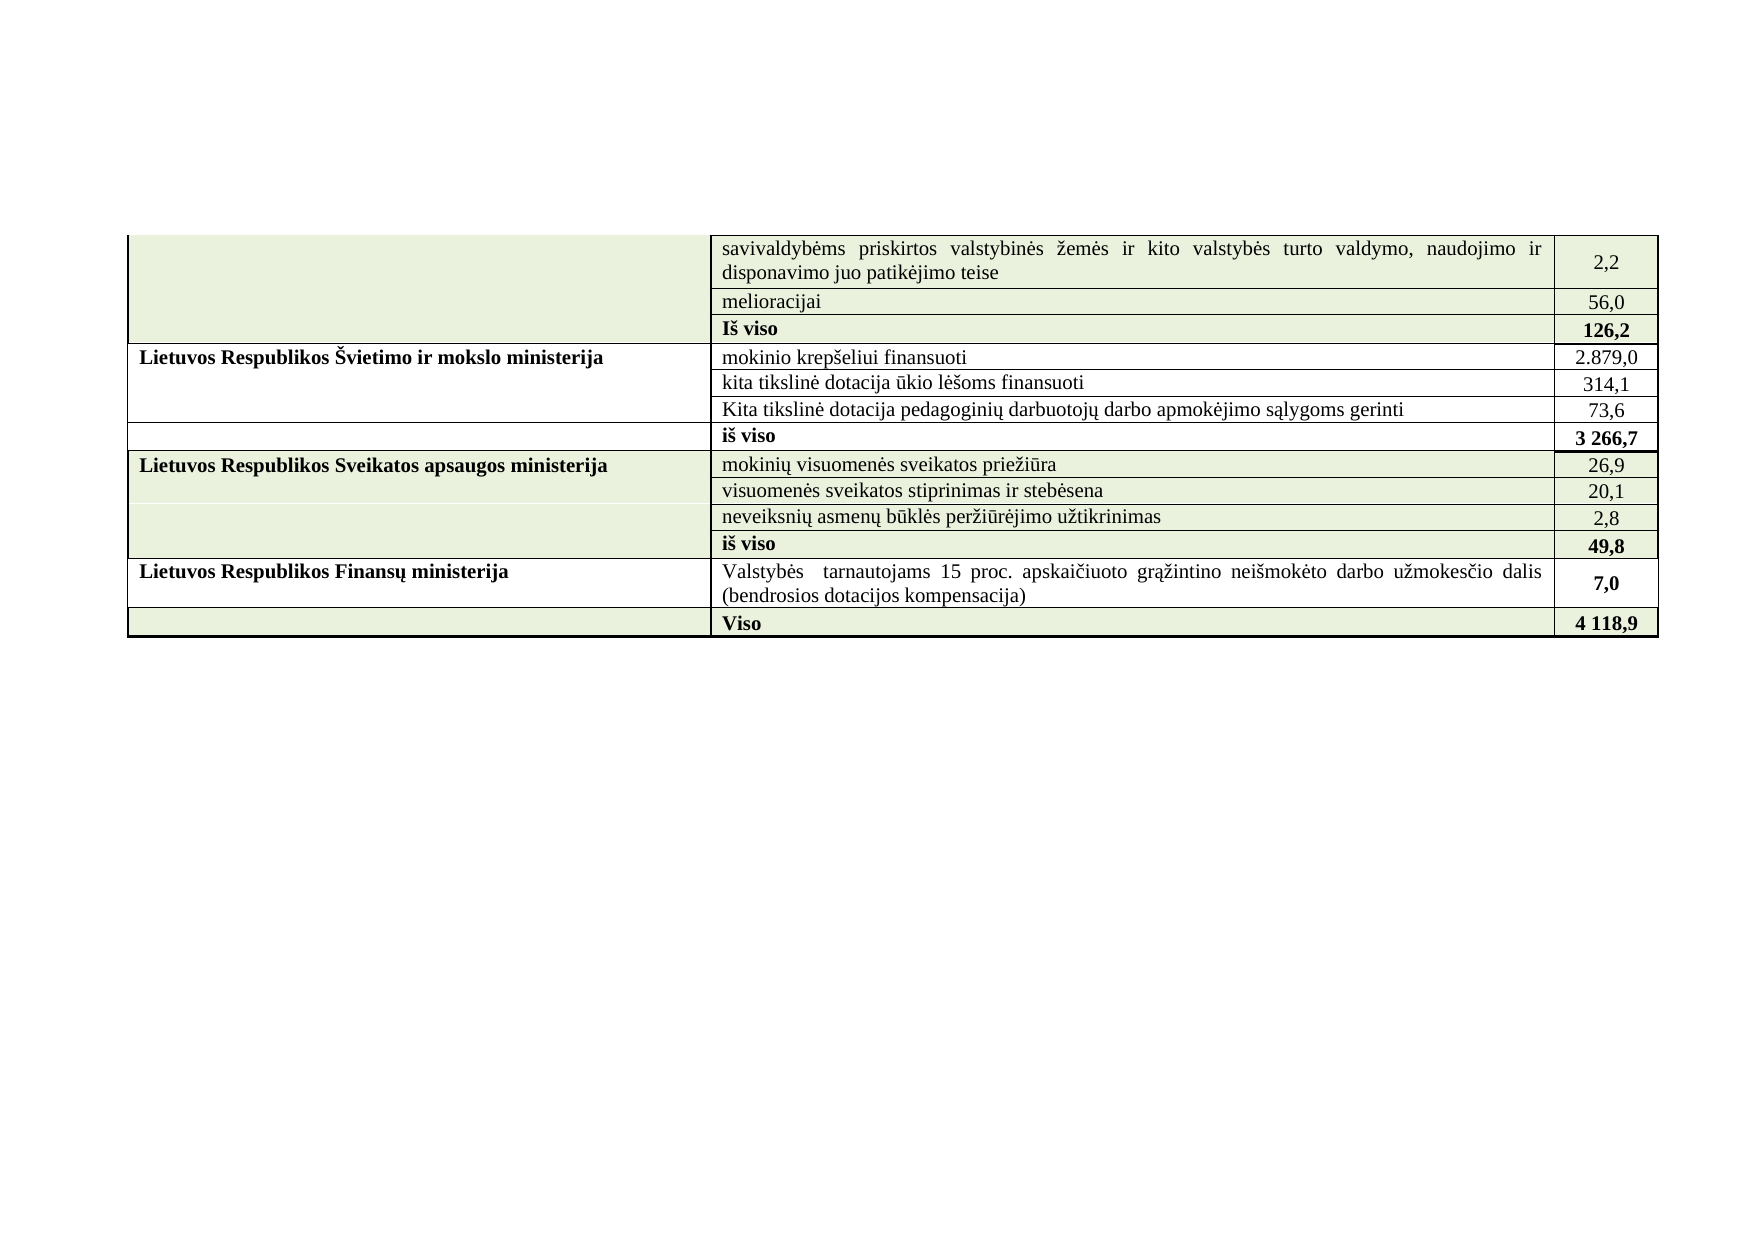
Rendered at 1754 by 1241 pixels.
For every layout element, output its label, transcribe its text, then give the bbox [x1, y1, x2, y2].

table_cell 4 118,9 [1555, 608, 1657, 635]
table_cell [128, 396, 710, 422]
table_cell [129, 477, 710, 503]
table_cell 7,0 [1555, 559, 1658, 607]
table_cell [128, 423, 710, 450]
table_cell 2,2 [1555, 236, 1657, 288]
table_cell 126,2 [1555, 315, 1657, 342]
table_cell [129, 504, 710, 530]
table_cell mokinio krepšeliui finansuoti [712, 344, 1554, 369]
table_cell Kita tikslinė dotacija pedagoginių darbuotojų darbo apmokėjimo sąlygoms gerinti [712, 397, 1554, 422]
table_cell savivaldybėms priskirtos valstybinės žemės ir kito valstybės turto valdymo, naudojimo ir disponavimo juo patikėjimo teise [712, 236, 1554, 288]
table_cell 3 266,7 [1555, 423, 1657, 450]
table_cell Lietuvos Respublikos Sveikatos apsaugos ministerija [129, 451, 710, 477]
table_cell iš viso [712, 423, 1554, 450]
table_cell Iš viso [712, 315, 1554, 342]
table_cell [128, 369, 710, 396]
table_cell visuomenės sveikatos stiprinimas ir stebėsena [712, 478, 1554, 503]
table_cell 73,6 [1555, 397, 1657, 422]
table_cell 26,9 [1555, 453, 1657, 477]
table_cell 2,8 [1555, 505, 1657, 530]
table_cell kita tikslinė dotacija ūkio lėšoms finansuoti [712, 370, 1554, 396]
table_cell Valstybės tarnautojams 15 proc. apskaičiuoto grąžintino neišmokėto darbo užmokesčio dalis (bendrosios dotacijos kompensacija) [712, 559, 1554, 607]
table_cell 2.879,0 [1555, 345, 1657, 369]
table_cell 49,8 [1555, 531, 1657, 558]
table_cell mokinių visuomenės sveikatos priežiūra [712, 451, 1554, 477]
table_cell Lietuvos Respublikos Švietimo ir mokslo ministerija [128, 344, 710, 369]
table_cell iš viso [712, 531, 1554, 558]
table_cell 56,0 [1555, 289, 1657, 314]
table_cell 20,1 [1555, 478, 1657, 503]
table_cell neveiksnių asmenų būklės peržiūrėjimo užtikrinimas [712, 505, 1554, 530]
table_cell Lietuvos Respublikos Finansų ministerija [128, 559, 710, 607]
table_cell [129, 314, 710, 342]
table_cell [129, 608, 710, 635]
table_cell [129, 530, 710, 558]
table_cell [129, 235, 710, 288]
table_cell melioracijai [712, 289, 1554, 314]
table_cell Viso [712, 608, 1554, 635]
table_cell 314,1 [1555, 370, 1657, 396]
table_cell [129, 288, 710, 314]
